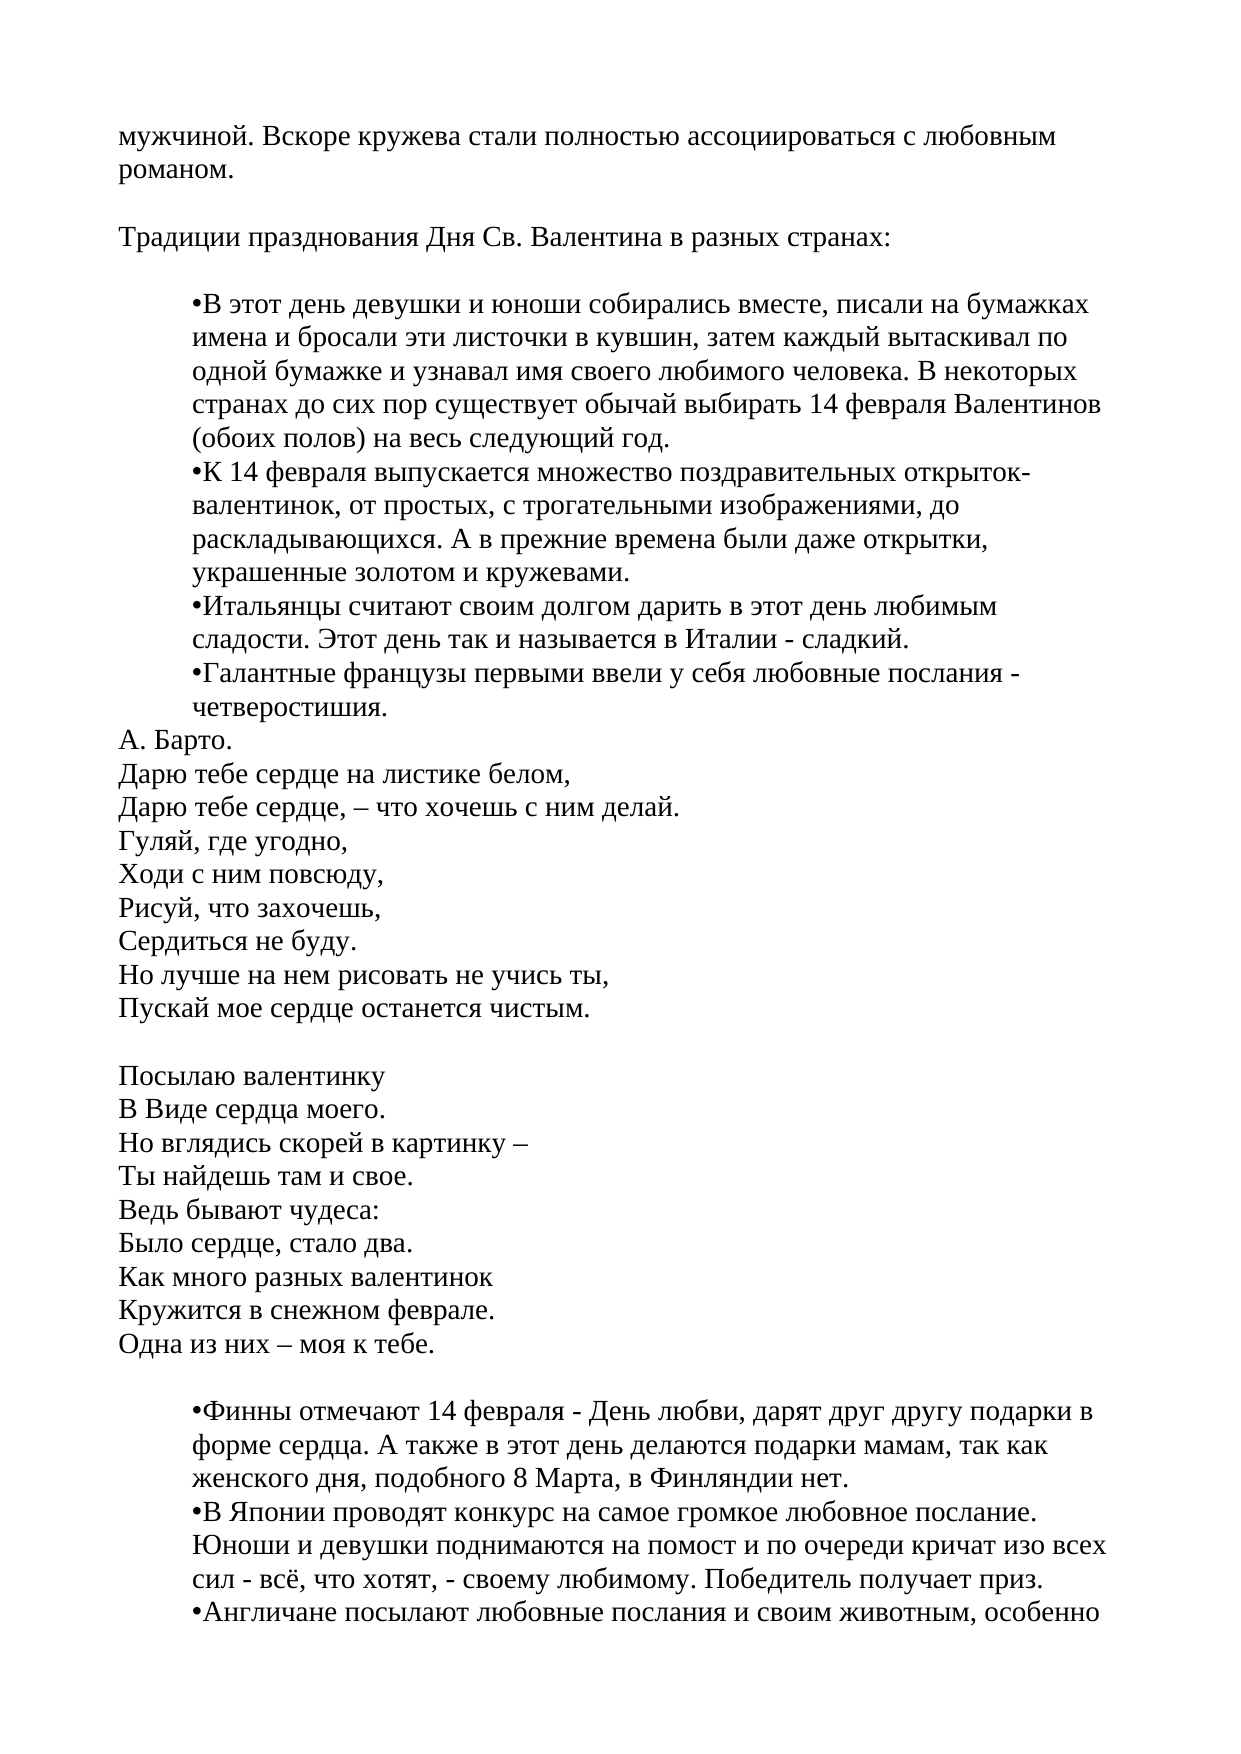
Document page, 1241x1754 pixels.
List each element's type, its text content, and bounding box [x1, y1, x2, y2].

text Дарю тебе сердце, – что хочешь с ним делай. [118, 789, 1122, 823]
text Ходи с ним повсюду, [118, 856, 1122, 890]
list Галантные французы первыми ввели у себя любовные послания - четверостишия. [118, 655, 1122, 722]
text Но вглядись скорей в картинку – [118, 1125, 1122, 1158]
list Англичане посылают любовные послания и своим животным, особенно [118, 1594, 1122, 1628]
text Но лучше на нем рисовать не учись ты, [118, 957, 1122, 991]
text Пускай мое сердце останется чистым. [118, 991, 1122, 1024]
list Финны отмечают 14 февраля - День любви, дарят друг другу подарки в форме сердца. А также в этот день делаются подарки мамам, так как женского дня, подобного 8 Марта, в Финляндии нет. [118, 1393, 1122, 1494]
text Ведь бывают чудеса: [118, 1192, 1122, 1225]
text Ты найдешь там и свое. [118, 1158, 1122, 1192]
text Одна из них – моя к тебе. [118, 1326, 1122, 1359]
list Итальянцы считают своим долгом дарить в этот день любимым сладости. Этот день так и называется в Италии - сладкий. [118, 588, 1122, 655]
text Рисуй, что захочешь, [118, 890, 1122, 923]
text Гуляй, где угодно, [118, 823, 1122, 856]
list В Японии проводят конкурс на самое громкое любовное послание. Юноши и девушки поднимаются на помост и по очереди кричат изо всех сил - всё, что хотят, - своему любимому. Победитель получает приз. [118, 1494, 1122, 1594]
text В Виде сердца моего. [118, 1091, 1122, 1125]
list В этот день девушки и юноши собирались вместе, писали на бумажках имена и бросали эти листочки в кувшин, затем каждый вытаскивал по одной бумажке и узнавал имя своего любимого человека. В некоторых странах до сих пор существует обычай выбирать 14 февраля Валентинов (обоих полов) на весь следующий год. [118, 286, 1122, 454]
text Дарю тебе сердце на листике белом, [118, 756, 1122, 789]
text А. Барто. [118, 722, 1122, 756]
text Сердиться не буду. [118, 923, 1122, 957]
text Кружится в снежном феврале. [118, 1292, 1122, 1326]
text мужчиной. Вскоре кружева стали полностью ассоциироваться с любовным романом. [118, 118, 1122, 185]
text Посылаю валентинку [118, 1058, 1122, 1091]
text Как много разных валентинок [118, 1259, 1122, 1292]
text Было сердце, стало два. [118, 1225, 1122, 1259]
list К 14 февраля выпускается множество поздравительных открыток-валентинок, от простых, с трогательными изображениями, до раскладывающихся. А в прежние времена были даже открытки, украшенные золотом и кружевами. [118, 454, 1122, 588]
text Традиции празднования Дня Св. Валентина в разных странах: [118, 219, 1122, 252]
